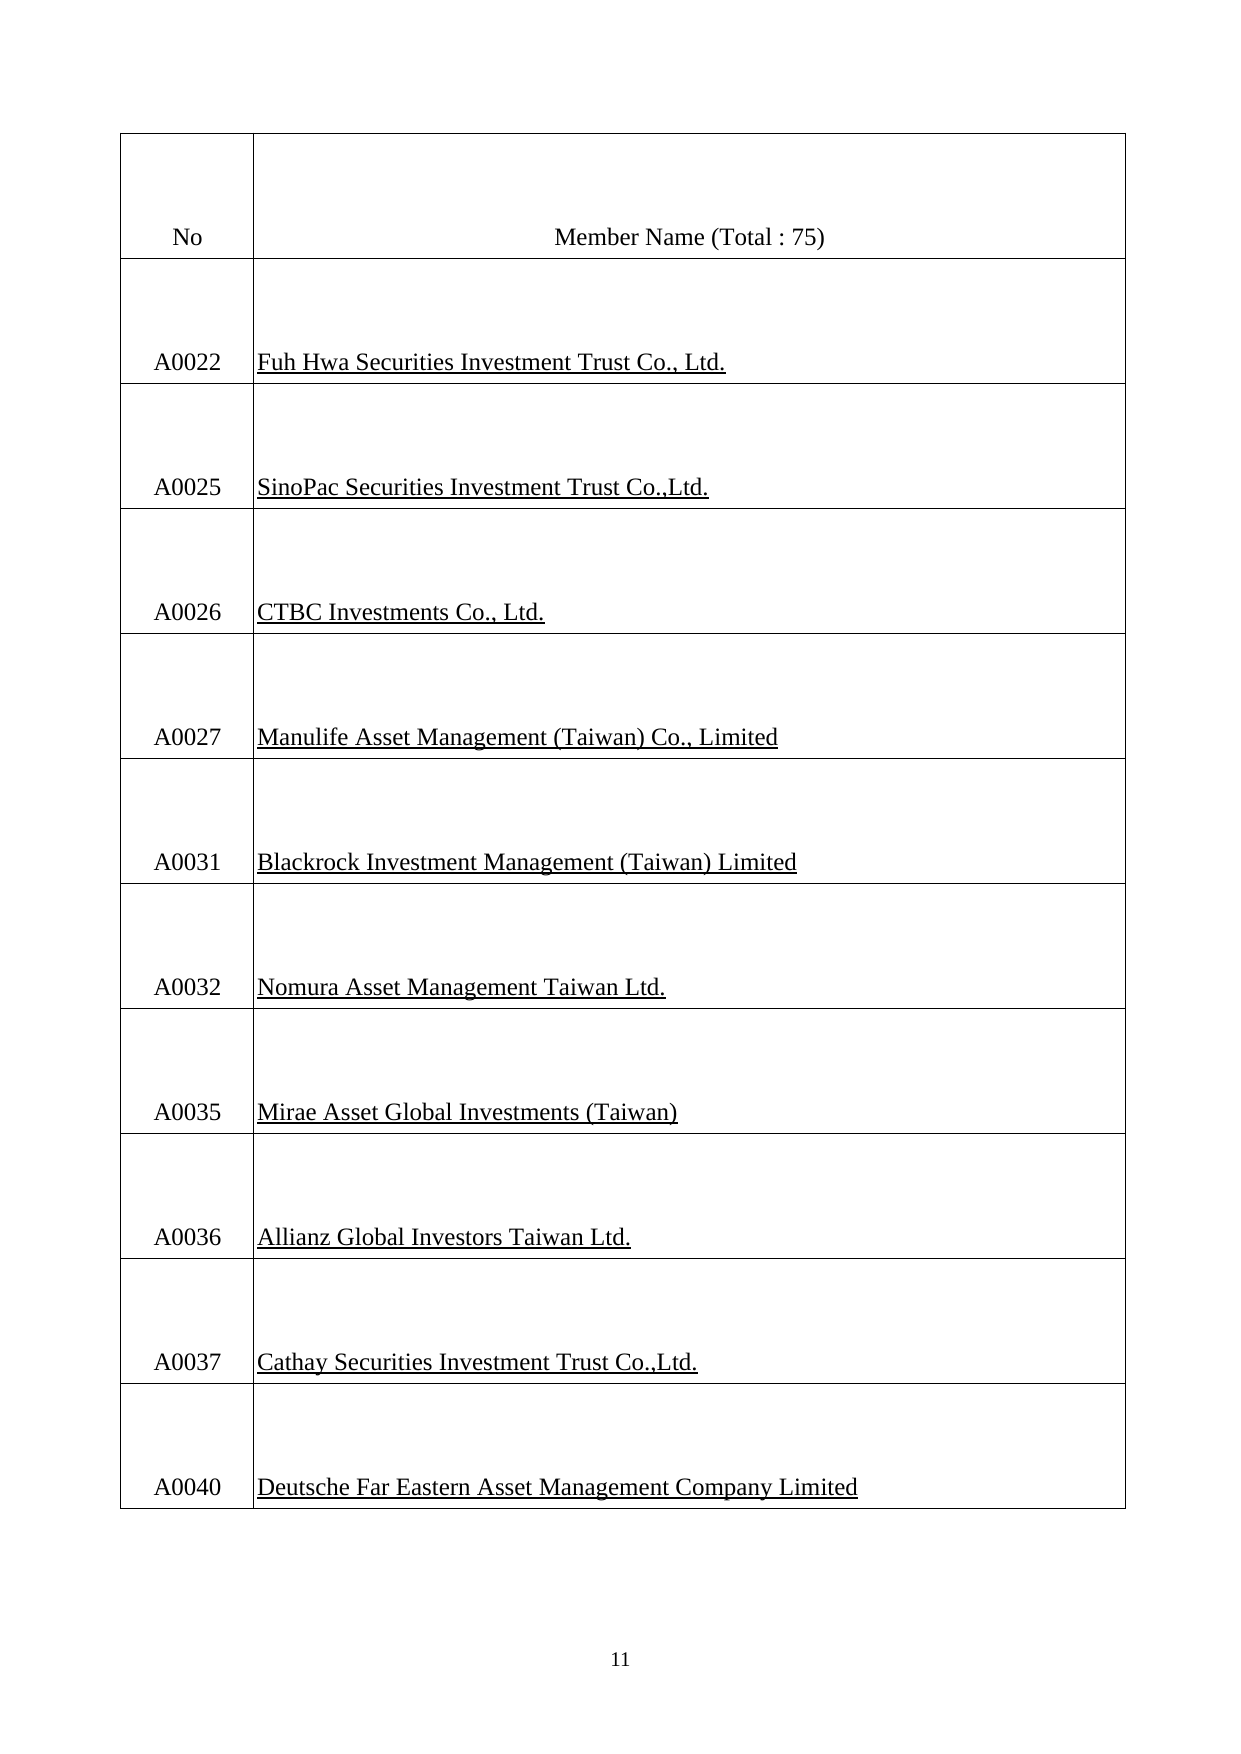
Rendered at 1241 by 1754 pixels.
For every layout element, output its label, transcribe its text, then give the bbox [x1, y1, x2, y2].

table_cell Manulife Asset Management (Taiwan) Co., Limited [254, 634, 1125, 757]
table_cell A0022 [121, 259, 253, 382]
table_cell Fuh Hwa Securities Investment Trust Co., Ltd. [254, 259, 1125, 382]
table_cell A0027 [121, 634, 253, 757]
table_cell Deutsche Far Eastern Asset Management Company Limited [254, 1384, 1125, 1507]
table_cell A0032 [121, 884, 253, 1007]
table_cell A0037 [121, 1259, 253, 1382]
table_cell A0026 [121, 509, 253, 632]
table_cell Blackrock Investment Management (Taiwan) Limited [254, 759, 1125, 882]
table_cell A0031 [121, 759, 253, 882]
table_header Member Name (Total : 75)表單的頂端 [254, 134, 1125, 257]
table_cell Mirae Asset Global Investments (Taiwan) [254, 1009, 1125, 1132]
table_cell Nomura Asset Management Taiwan Ltd. [254, 884, 1125, 1007]
table_cell Allianz Global Investors Taiwan Ltd. [254, 1134, 1125, 1257]
table_cell A0025 [121, 384, 253, 507]
table_header No [121, 134, 253, 257]
table_cell A0036 [121, 1134, 253, 1257]
table_cell SinoPac Securities Investment Trust Co.,Ltd. [254, 384, 1125, 507]
table_cell CTBC Investments Co., Ltd. [254, 509, 1125, 632]
table_cell A0035 [121, 1009, 253, 1132]
table_cell A0040 [121, 1384, 253, 1507]
table_cell Cathay Securities Investment Trust Co.,Ltd. [254, 1259, 1125, 1382]
